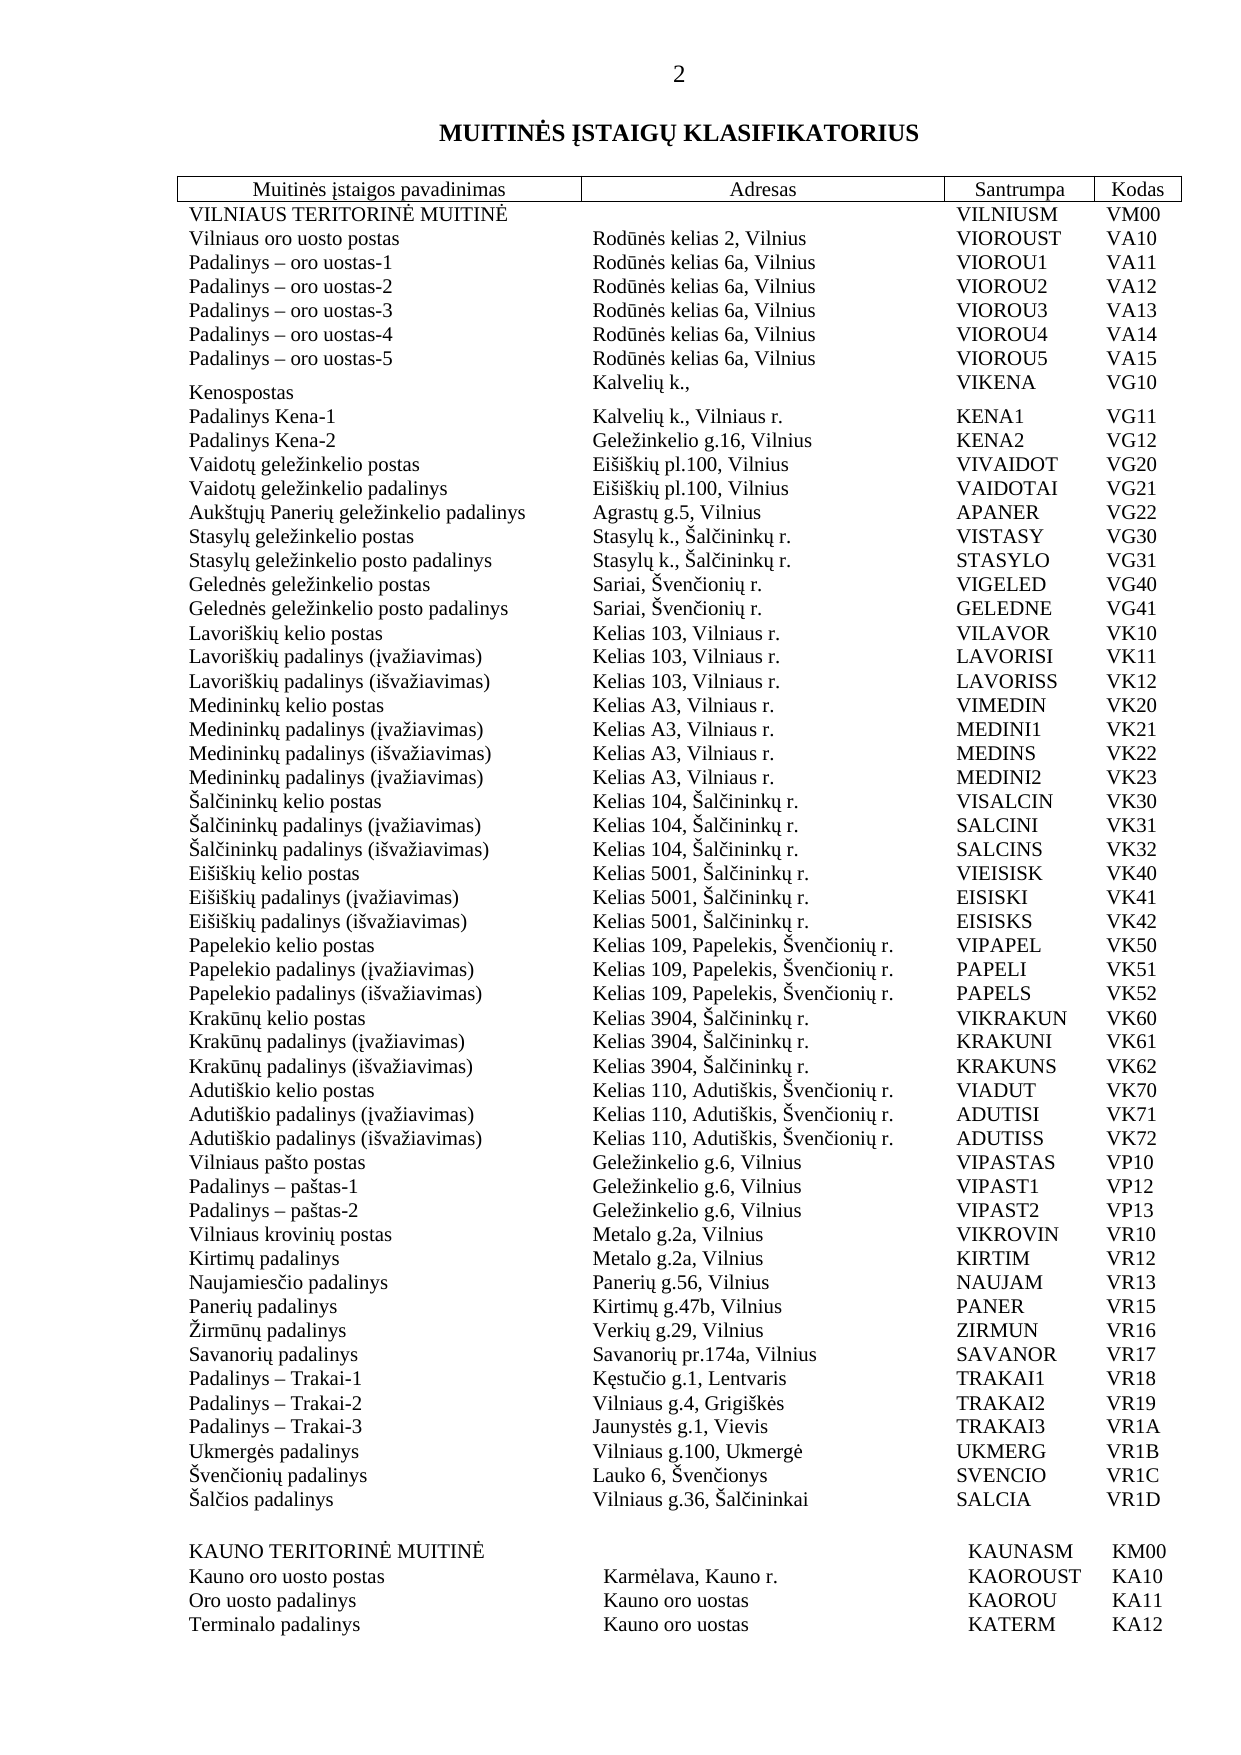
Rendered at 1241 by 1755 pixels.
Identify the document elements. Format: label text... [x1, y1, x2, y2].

table_cell Geležinkelio g.6, Vilnius [581, 1174, 945, 1198]
table_cell NAUJAM [945, 1270, 1095, 1294]
table_cell VR16 [1095, 1318, 1181, 1342]
table_cell Metalo g.2a, Vilnius [581, 1222, 945, 1246]
table_cell Rodūnės kelias 6a, Vilnius [581, 322, 945, 346]
table_cell VIKROVIN [945, 1222, 1095, 1246]
table_header KAUNO TERITORINĖ MUITINĖ [177, 1540, 592, 1563]
table_cell VIEISISK [945, 861, 1095, 885]
table_cell VK71 [1095, 1102, 1181, 1126]
table_cell Žirmūnų padalinys [177, 1318, 581, 1342]
table_cell Kauno oro uosto postas [177, 1564, 592, 1588]
table_cell SALCIA [945, 1487, 1095, 1511]
table_cell Krakūnų kelio postas [177, 1005, 581, 1029]
table_cell Lavoriškių kelio postas [177, 620, 581, 644]
table_cell VR12 [1095, 1246, 1181, 1270]
table_cell VR10 [1095, 1222, 1181, 1246]
table_cell Padalinys – oro uostas-4 [177, 322, 581, 346]
table_cell Eišiškių padalinys (įvažiavimas) [177, 885, 581, 909]
table_cell VILNIAUS TERITORINĖ MUITINĖ [177, 202, 945, 226]
table_cell Savanorių padalinys [177, 1342, 581, 1366]
table_cell Kelias A3, Vilniaus r. [581, 741, 945, 765]
table_cell Padalinys – paštas-1 [177, 1174, 581, 1198]
table_cell KA10 [1101, 1564, 1181, 1588]
table_cell Panerių padalinys [177, 1294, 581, 1318]
table_cell VG31 [1095, 548, 1181, 572]
table_cell VG22 [1095, 500, 1181, 524]
table_cell VILAVOR [945, 620, 1095, 644]
table_cell Medininkų padalinys (įvažiavimas) [177, 717, 581, 741]
table_cell Kelias 110, Adutiškis, Švenčionių r. [581, 1102, 945, 1126]
table_cell Savanorių pr.174a, Vilnius [581, 1342, 945, 1366]
table_cell Stasylų k., Šalčininkų r. [581, 548, 945, 572]
table_cell Padalinys – oro uostas-5 [177, 346, 581, 370]
table_header Santrumpa [945, 177, 1094, 201]
table_cell Kelias 5001, Šalčininkų r. [581, 909, 945, 933]
table_cell Šalčios padalinys [177, 1487, 581, 1511]
table_cell Aukštųjų Panerių geležinkelio padalinys [177, 500, 581, 524]
table_cell VG41 [1095, 596, 1181, 620]
table_cell Kelias 110, Adutiškis, Švenčionių r. [581, 1078, 945, 1102]
table_cell Stasylų geležinkelio posto padalinys [177, 548, 581, 572]
table_cell VG11 [1095, 404, 1181, 428]
table_cell VA12 [1095, 274, 1181, 298]
table_cell Oro uosto padalinys [177, 1588, 592, 1612]
table_cell PANER [945, 1294, 1095, 1318]
table_cell Sariai, Švenčionių r. [581, 596, 945, 620]
table_cell Kelias 103, Vilniaus r. [581, 620, 945, 644]
table_cell Adutiškio padalinys (įvažiavimas) [177, 1102, 581, 1126]
table_cell Verkių g.29, Vilnius [581, 1318, 945, 1342]
table_cell Eišiškių padalinys (išvažiavimas) [177, 909, 581, 933]
table_cell Lavoriškių padalinys (išvažiavimas) [177, 669, 581, 693]
table_cell VR15 [1095, 1294, 1181, 1318]
table_cell Kelias A3, Vilniaus r. [581, 765, 945, 789]
table_cell VK40 [1095, 861, 1181, 885]
table_cell Kelias 103, Vilniaus r. [581, 645, 945, 668]
table_cell KRAKUNI [945, 1030, 1095, 1053]
table_cell VIADUT [945, 1078, 1095, 1102]
table_cell VK32 [1095, 837, 1181, 861]
table_cell Papelekio padalinys (išvažiavimas) [177, 981, 581, 1005]
table_cell Vilniaus krovinių postas [177, 1222, 581, 1246]
table_cell VA10 [1095, 226, 1181, 250]
table_cell VIOROUST [945, 226, 1095, 250]
table_cell Vilniaus pašto postas [177, 1150, 581, 1174]
table_cell ZIRMUN [945, 1318, 1095, 1342]
table_cell Kelias 5001, Šalčininkų r. [581, 885, 945, 909]
table_cell Metalo g.2a, Vilnius [581, 1246, 945, 1270]
table_cell VIGELED [945, 572, 1095, 596]
table_cell MEDINI1 [945, 717, 1095, 741]
table_cell SAVANOR [945, 1342, 1095, 1366]
table_cell VA11 [1095, 250, 1181, 274]
table_cell Lauko 6, Švenčionys [581, 1463, 945, 1487]
table_cell Rodūnės kelias 6a, Vilnius [581, 298, 945, 322]
table_cell VR1B [1095, 1439, 1181, 1463]
table_cell Kęstučio g.1, Lentvaris [581, 1366, 945, 1390]
table_cell VIOROU4 [945, 322, 1095, 346]
table_cell VG30 [1095, 524, 1181, 548]
table_cell Geležinkelio g.6, Vilnius [581, 1198, 945, 1222]
table_cell VIOROU3 [945, 298, 1095, 322]
table_cell Padalinys Kena-2 [177, 428, 581, 452]
table_cell Vilniaus oro uosto postas [177, 226, 581, 250]
table_cell Lavoriškių padalinys (įvažiavimas) [177, 645, 581, 668]
table_cell Eišiškių pl.100, Vilnius [581, 452, 945, 476]
table_cell Šalčininkų padalinys (išvažiavimas) [177, 837, 581, 861]
table_cell VK10 [1095, 620, 1181, 644]
table_cell Kirtimų g.47b, Vilnius [581, 1294, 945, 1318]
table_cell Padalinys – Trakai-2 [177, 1390, 581, 1414]
table_cell VP13 [1095, 1198, 1181, 1222]
table_cell VR1A [1095, 1415, 1181, 1438]
table_cell VIOROU5 [945, 346, 1095, 370]
table_cell Agrastų g.5, Vilnius [581, 500, 945, 524]
table_cell VK72 [1095, 1126, 1181, 1150]
table_cell VK61 [1095, 1030, 1181, 1053]
table_cell VG40 [1095, 572, 1181, 596]
table_cell Kalvelių k., [581, 370, 945, 404]
table_cell SALCINS [945, 837, 1095, 861]
table_cell TRAKAI1 [945, 1366, 1095, 1390]
table_cell VAIDOTAI [945, 476, 1095, 500]
table_cell Krakūnų padalinys (išvažiavimas) [177, 1054, 581, 1078]
table_cell Eišiškių kelio postas [177, 861, 581, 885]
table_header Muitinės įstaigos pavadinimas [178, 177, 581, 201]
table_cell Kelias 109, Papelekis, Švenčionių r. [581, 957, 945, 981]
table_cell VR13 [1095, 1270, 1181, 1294]
table_cell VK42 [1095, 909, 1181, 933]
table_cell EISISKI [945, 885, 1095, 909]
table_cell VK52 [1095, 981, 1181, 1005]
table_cell Geležinkelio g.16, Vilnius [581, 428, 945, 452]
table_cell STASYLO [945, 548, 1095, 572]
table_cell TRAKAI3 [945, 1415, 1095, 1438]
table_cell KENA2 [945, 428, 1095, 452]
table_cell Vaidotų geležinkelio padalinys [177, 476, 581, 500]
table_cell Rodūnės kelias 6a, Vilnius [581, 274, 945, 298]
table_cell Stasylų k., Šalčininkų r. [581, 524, 945, 548]
table_cell VG20 [1095, 452, 1181, 476]
table_cell VK50 [1095, 933, 1181, 957]
table_cell Geležinkelio g.6, Vilnius [581, 1150, 945, 1174]
table_cell VISTASY [945, 524, 1095, 548]
table_cell Vaidotų geležinkelio postas [177, 452, 581, 476]
table_cell Kelias A3, Vilniaus r. [581, 693, 945, 717]
table_cell Padalinys – paštas-2 [177, 1198, 581, 1222]
table_cell ADUTISI [945, 1102, 1095, 1126]
table_cell VM00 [1095, 202, 1181, 226]
table_cell Kelias 3904, Šalčininkų r. [581, 1030, 945, 1053]
table_cell VK60 [1095, 1005, 1181, 1029]
table_cell VR18 [1095, 1366, 1181, 1390]
table_cell Padalinys Kena-1 [177, 404, 581, 428]
table_cell Kelias A3, Vilniaus r. [581, 717, 945, 741]
table_cell Kauno oro uostas [592, 1588, 957, 1612]
table_cell Kelias 3904, Šalčininkų r. [581, 1005, 945, 1029]
table_cell Kelias 3904, Šalčininkų r. [581, 1054, 945, 1078]
table_cell Gelednės geležinkelio posto padalinys [177, 596, 581, 620]
table_cell Gelednės geležinkelio postas [177, 572, 581, 596]
table_cell Panerių g.56, Vilnius [581, 1270, 945, 1294]
table_header KM00 [1101, 1540, 1181, 1563]
table_cell Sariai, Švenčionių r. [581, 572, 945, 596]
table_cell Kelias 5001, Šalčininkų r. [581, 861, 945, 885]
table_cell Kelias 103, Vilniaus r. [581, 669, 945, 693]
table_cell Jaunystės g.1, Vievis [581, 1415, 945, 1438]
table_cell VK30 [1095, 789, 1181, 813]
table_cell Kenospostas [177, 370, 581, 404]
table_cell VG12 [1095, 428, 1181, 452]
table_cell PAPELS [945, 981, 1095, 1005]
table_cell VIPAST1 [945, 1174, 1095, 1198]
table_cell VR1C [1095, 1463, 1181, 1487]
table_cell SVENCIO [945, 1463, 1095, 1487]
table_cell UKMERG [945, 1439, 1095, 1463]
table_cell Eišiškių pl.100, Vilnius [581, 476, 945, 500]
table_cell Kelias 104, Šalčininkų r. [581, 813, 945, 837]
table_cell Šalčininkų kelio postas [177, 789, 581, 813]
table_cell Kalvelių k., Vilniaus r. [581, 404, 945, 428]
table_cell VK11 [1095, 645, 1181, 668]
table_cell VR17 [1095, 1342, 1181, 1366]
table_cell APANER [945, 500, 1095, 524]
table_cell VIKRAKUN [945, 1005, 1095, 1029]
table_cell Padalinys – oro uostas-3 [177, 298, 581, 322]
table_cell Vilniaus g.36, Šalčininkai [581, 1487, 945, 1511]
table_cell VK21 [1095, 717, 1181, 741]
table_cell Papelekio padalinys (įvažiavimas) [177, 957, 581, 981]
table_cell VA13 [1095, 298, 1181, 322]
table_cell KA11 [1101, 1588, 1181, 1612]
table_cell Medininkų padalinys (įvažiavimas) [177, 765, 581, 789]
table_cell VK41 [1095, 885, 1181, 909]
table_cell KATERM [957, 1612, 1101, 1636]
table_cell Krakūnų padalinys (įvažiavimas) [177, 1030, 581, 1053]
table_header Kodas [1095, 177, 1181, 201]
table_cell VR1D [1095, 1487, 1181, 1511]
table_cell Rodūnės kelias 6a, Vilnius [581, 250, 945, 274]
table_cell VA14 [1095, 322, 1181, 346]
table_cell VK20 [1095, 693, 1181, 717]
table_cell VK62 [1095, 1054, 1181, 1078]
table_cell EISISKS [945, 909, 1095, 933]
table_cell VK70 [1095, 1078, 1181, 1102]
table_cell VILNIUSM [945, 202, 1095, 226]
table_cell Medininkų kelio postas [177, 693, 581, 717]
table_cell TRAKAI2 [945, 1390, 1095, 1414]
table_cell VK12 [1095, 669, 1181, 693]
table_cell VISALCIN [945, 789, 1095, 813]
table_cell Adutiškio kelio postas [177, 1078, 581, 1102]
table_cell MEDINS [945, 741, 1095, 765]
table_cell Padalinys – oro uostas-2 [177, 274, 581, 298]
table_cell LAVORISI [945, 645, 1095, 668]
table_cell Karmėlava, Kauno r. [592, 1564, 957, 1588]
table_cell Kelias 109, Papelekis, Švenčionių r. [581, 933, 945, 957]
table_cell MEDINI2 [945, 765, 1095, 789]
table_cell VR19 [1095, 1390, 1181, 1414]
table_cell VIVAIDOT [945, 452, 1095, 476]
table_cell VP10 [1095, 1150, 1181, 1174]
table_cell VIPASTAS [945, 1150, 1095, 1174]
table_header [592, 1540, 957, 1563]
table_cell Vilniaus g.100, Ukmergė [581, 1439, 945, 1463]
table_cell Kelias 104, Šalčininkų r. [581, 837, 945, 861]
table_cell Padalinys – oro uostas-1 [177, 250, 581, 274]
table_cell VIKENA [945, 370, 1095, 404]
table_cell Šalčininkų padalinys (įvažiavimas) [177, 813, 581, 837]
table_cell KIRTIM [945, 1246, 1095, 1270]
text MUITINĖS ĮSTAIGŲ KLASIFIKATORIUS [177, 118, 1181, 147]
table_cell Medininkų padalinys (išvažiavimas) [177, 741, 581, 765]
table_cell GELEDNE [945, 596, 1095, 620]
table_cell VK31 [1095, 813, 1181, 837]
table_cell Naujamiesčio padalinys [177, 1270, 581, 1294]
table_cell KENA1 [945, 404, 1095, 428]
table_cell VG21 [1095, 476, 1181, 500]
table_header KAUNASM [957, 1540, 1101, 1563]
table_cell Rodūnės kelias 6a, Vilnius [581, 346, 945, 370]
table_cell VIPAPEL [945, 933, 1095, 957]
table_cell Kauno oro uostas [592, 1612, 957, 1636]
table_cell VIOROU1 [945, 250, 1095, 274]
table_cell PAPELI [945, 957, 1095, 981]
table_cell ADUTISS [945, 1126, 1095, 1150]
table_cell VK22 [1095, 741, 1181, 765]
table_cell Stasylų geležinkelio postas [177, 524, 581, 548]
table_cell VIPAST2 [945, 1198, 1095, 1222]
table_cell KAOROU [957, 1588, 1101, 1612]
table_cell Rodūnės kelias 2, Vilnius [581, 226, 945, 250]
table_cell KA12 [1101, 1612, 1181, 1636]
table_cell Kirtimų padalinys [177, 1246, 581, 1270]
table_header Adresas [582, 177, 944, 201]
table_cell VP12 [1095, 1174, 1181, 1198]
table_cell Ukmergės padalinys [177, 1439, 581, 1463]
table_cell VG10 [1095, 370, 1181, 404]
table_cell VIOROU2 [945, 274, 1095, 298]
table_cell Kelias 104, Šalčininkų r. [581, 789, 945, 813]
table_cell Kelias 110, Adutiškis, Švenčionių r. [581, 1126, 945, 1150]
table_cell SALCINI [945, 813, 1095, 837]
table_cell Padalinys – Trakai-1 [177, 1366, 581, 1390]
table_cell KRAKUNS [945, 1054, 1095, 1078]
table_cell VK51 [1095, 957, 1181, 981]
table_cell Kelias 109, Papelekis, Švenčionių r. [581, 981, 945, 1005]
table_cell Vilniaus g.4, Grigiškės [581, 1390, 945, 1414]
table_cell Padalinys – Trakai-3 [177, 1415, 581, 1438]
table_cell Terminalo padalinys [177, 1612, 592, 1636]
table_cell KAOROUST [957, 1564, 1101, 1588]
table_cell VK23 [1095, 765, 1181, 789]
table_cell Papelekio kelio postas [177, 933, 581, 957]
table_cell VIMEDIN [945, 693, 1095, 717]
table_cell Švenčionių padalinys [177, 1463, 581, 1487]
table_cell VA15 [1095, 346, 1181, 370]
table_cell LAVORISS [945, 669, 1095, 693]
table_cell Adutiškio padalinys (išvažiavimas) [177, 1126, 581, 1150]
